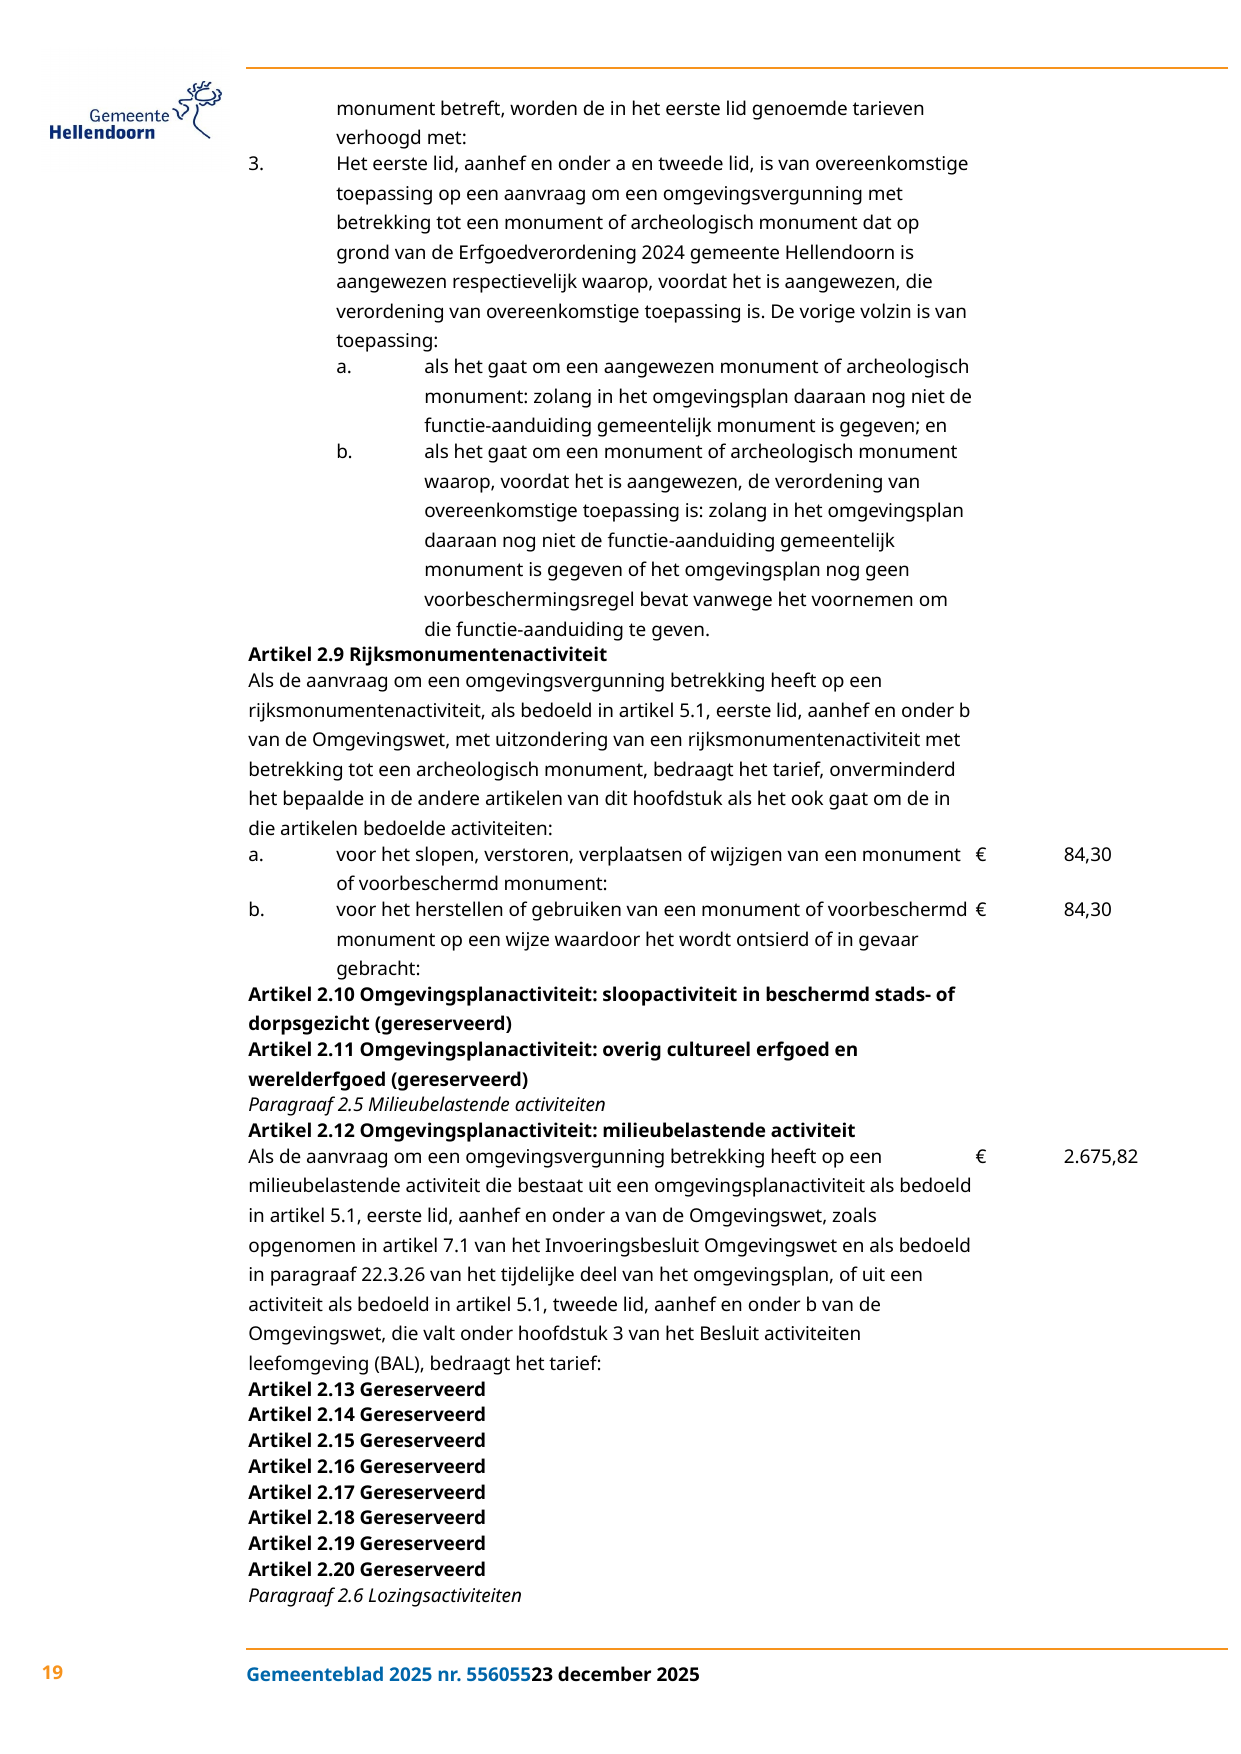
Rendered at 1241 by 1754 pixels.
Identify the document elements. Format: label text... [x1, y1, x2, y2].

table_cell [1064, 438, 1152, 641]
table_cell [975, 1402, 1063, 1427]
table_cell 84,30 [1064, 841, 1152, 896]
table_cell [1064, 150, 1152, 353]
table_cell [1064, 1036, 1152, 1092]
table_cell Artikel 2.12 Omgevingsplanactiviteit: milieubelastende activiteit [248, 1118, 975, 1143]
table_cell Artikel 2.14 Gereserveerd [248, 1402, 975, 1427]
table_cell Als de aanvraag om een omgevingsvergunning betrekking heeft op een milieubelastende activiteit die bestaat uit een omgevingsplanactiviteit als bedoeld in artikel 5.1, eerste lid, aanhef en onder a van de Omgevingswet, zoals opgenomen in artikel 7.1 van het Invoeringsbesluit Omgevingswet en als bedoeld in paragraaf 22.3.26 van het tijdelijke deel van het omgevingsplan, of uit een activiteit als bedoeld in artikel 5.1, tweede lid, aanhef en onder b van de Omgevingswet, die valt onder hoofdstuk 3 van het Besluit activiteiten leefomgeving (BAL), bedraagt het tarief: [248, 1143, 975, 1376]
table_cell [975, 1556, 1063, 1582]
table_cell 3. [248, 150, 336, 353]
table_cell voor het herstellen of gebruiken van een monument of voorbeschermd monument op een wijze waardoor het wordt ontsierd of in gevaar gebracht: [336, 896, 975, 981]
table_cell [1064, 1479, 1152, 1504]
table_cell [975, 353, 1063, 438]
table_cell Paragraaf 2.5 Milieubelastende activiteiten [248, 1092, 975, 1117]
table_cell Artikel 2.18 Gereserveerd [248, 1505, 975, 1530]
table_cell € [975, 841, 1063, 896]
table_cell Paragraaf 2.6 Lozingsactiviteiten [248, 1582, 975, 1607]
table_cell [248, 95, 336, 150]
table_cell [1064, 95, 1152, 150]
table_cell [975, 1428, 1063, 1453]
table_cell Artikel 2.9 Rijksmonumentenactiviteit [248, 641, 975, 667]
table_cell a. [336, 353, 424, 438]
picture [41, 47, 231, 172]
table_cell Artikel 2.16 Gereserveerd [248, 1453, 975, 1479]
table_cell 2.675,82 [1064, 1143, 1152, 1376]
table_cell [975, 438, 1063, 641]
table_cell [1064, 353, 1152, 438]
table_cell [1064, 1505, 1152, 1530]
table_cell monument betreft, worden de in het eerste lid genoemde tarieven verhoogd met: [336, 95, 975, 150]
table_cell [975, 1376, 1063, 1402]
table_cell Artikel 2.20 Gereserveerd [248, 1556, 975, 1582]
table_cell [1064, 1428, 1152, 1453]
table_cell [975, 95, 1063, 150]
table_cell als het gaat om een aangewezen monument of archeologisch monument: zolang in het omgevingsplan daaraan nog niet de functie-aanduiding gemeentelijk monument is gegeven; en [424, 353, 975, 438]
table_cell voor het slopen, verstoren, verplaatsen of wijzigen van een monument of voorbeschermd monument: [336, 841, 975, 896]
table_cell a. [248, 841, 336, 896]
table_cell 84,30 [1064, 896, 1152, 981]
table_cell [1064, 1530, 1152, 1556]
table_cell [975, 1582, 1063, 1607]
table_cell [975, 1453, 1063, 1479]
table_cell [248, 438, 336, 641]
table_cell [975, 667, 1063, 841]
table_cell als het gaat om een monument of archeologisch monument waarop, voordat het is aangewezen, de verordening van overeenkomstige toepassing is: zolang in het omgevingsplan daaraan nog niet de functie-aanduiding gemeentelijk monument is gegeven of het omgevingsplan nog geen voorbeschermingsregel bevat vanwege het voornemen om die functie-aanduiding te geven. [424, 438, 975, 641]
table_cell [1064, 1453, 1152, 1479]
table_cell [1064, 1582, 1152, 1607]
table_cell [975, 1479, 1063, 1504]
table_cell [1064, 641, 1152, 667]
table_cell Artikel 2.13 Gereserveerd [248, 1376, 975, 1402]
table_cell Artikel 2.15 Gereserveerd [248, 1428, 975, 1453]
table_cell Artikel 2.17 Gereserveerd [248, 1479, 975, 1504]
table_cell [975, 1092, 1063, 1117]
table_cell Het eerste lid, aanhef en onder a en tweede lid, is van overeenkomstige toepassing op een aanvraag om een omgevingsvergunning met betrekking tot een monument of archeologisch monument dat op grond van de Erfgoedverordening 2024 gemeente Hellendoorn is aangewezen respectievelijk waarop, voordat het is aangewezen, die verordening van overeenkomstige toepassing is. De vorige volzin is van toepassing: [336, 150, 975, 353]
table_cell [975, 641, 1063, 667]
table_cell [975, 1505, 1063, 1530]
table_cell [1064, 667, 1152, 841]
table_cell Artikel 2.19 Gereserveerd [248, 1530, 975, 1556]
table_cell [975, 1118, 1063, 1143]
table_cell b. [336, 438, 424, 641]
table_cell [1064, 1556, 1152, 1582]
table_cell Als de aanvraag om een omgevingsvergunning betrekking heeft op een rijksmonumentenactiviteit, als bedoeld in artikel 5.1, eerste lid, aanhef en onder b van de Omgevingswet, met uitzondering van een rijksmonumentenactiviteit met betrekking tot een archeologisch monument, bedraagt het tarief, onverminderd het bepaalde in de andere artikelen van dit hoofdstuk als het ook gaat om de in die artikelen bedoelde activiteiten: [248, 667, 975, 841]
table_cell € [975, 896, 1063, 981]
table_cell [975, 981, 1063, 1036]
table_cell [1064, 1376, 1152, 1402]
table_cell [975, 150, 1063, 353]
table_cell Artikel 2.11 Omgevingsplanactiviteit: overig cultureel erfgoed en werelderfgoed (gereserveerd) [248, 1036, 975, 1092]
table_cell [1064, 1118, 1152, 1143]
table_cell [975, 1530, 1063, 1556]
table_cell b. [248, 896, 336, 981]
table_cell Artikel 2.10 Omgevingsplanactiviteit: sloopactiviteit in beschermd stads- of dorpsgezicht (gereserveerd) [248, 981, 975, 1036]
table_cell [1064, 981, 1152, 1036]
table_cell [975, 1036, 1063, 1092]
table_cell [1064, 1092, 1152, 1117]
table_cell € [975, 1143, 1063, 1376]
table_cell [1064, 1402, 1152, 1427]
table_cell [248, 353, 336, 438]
